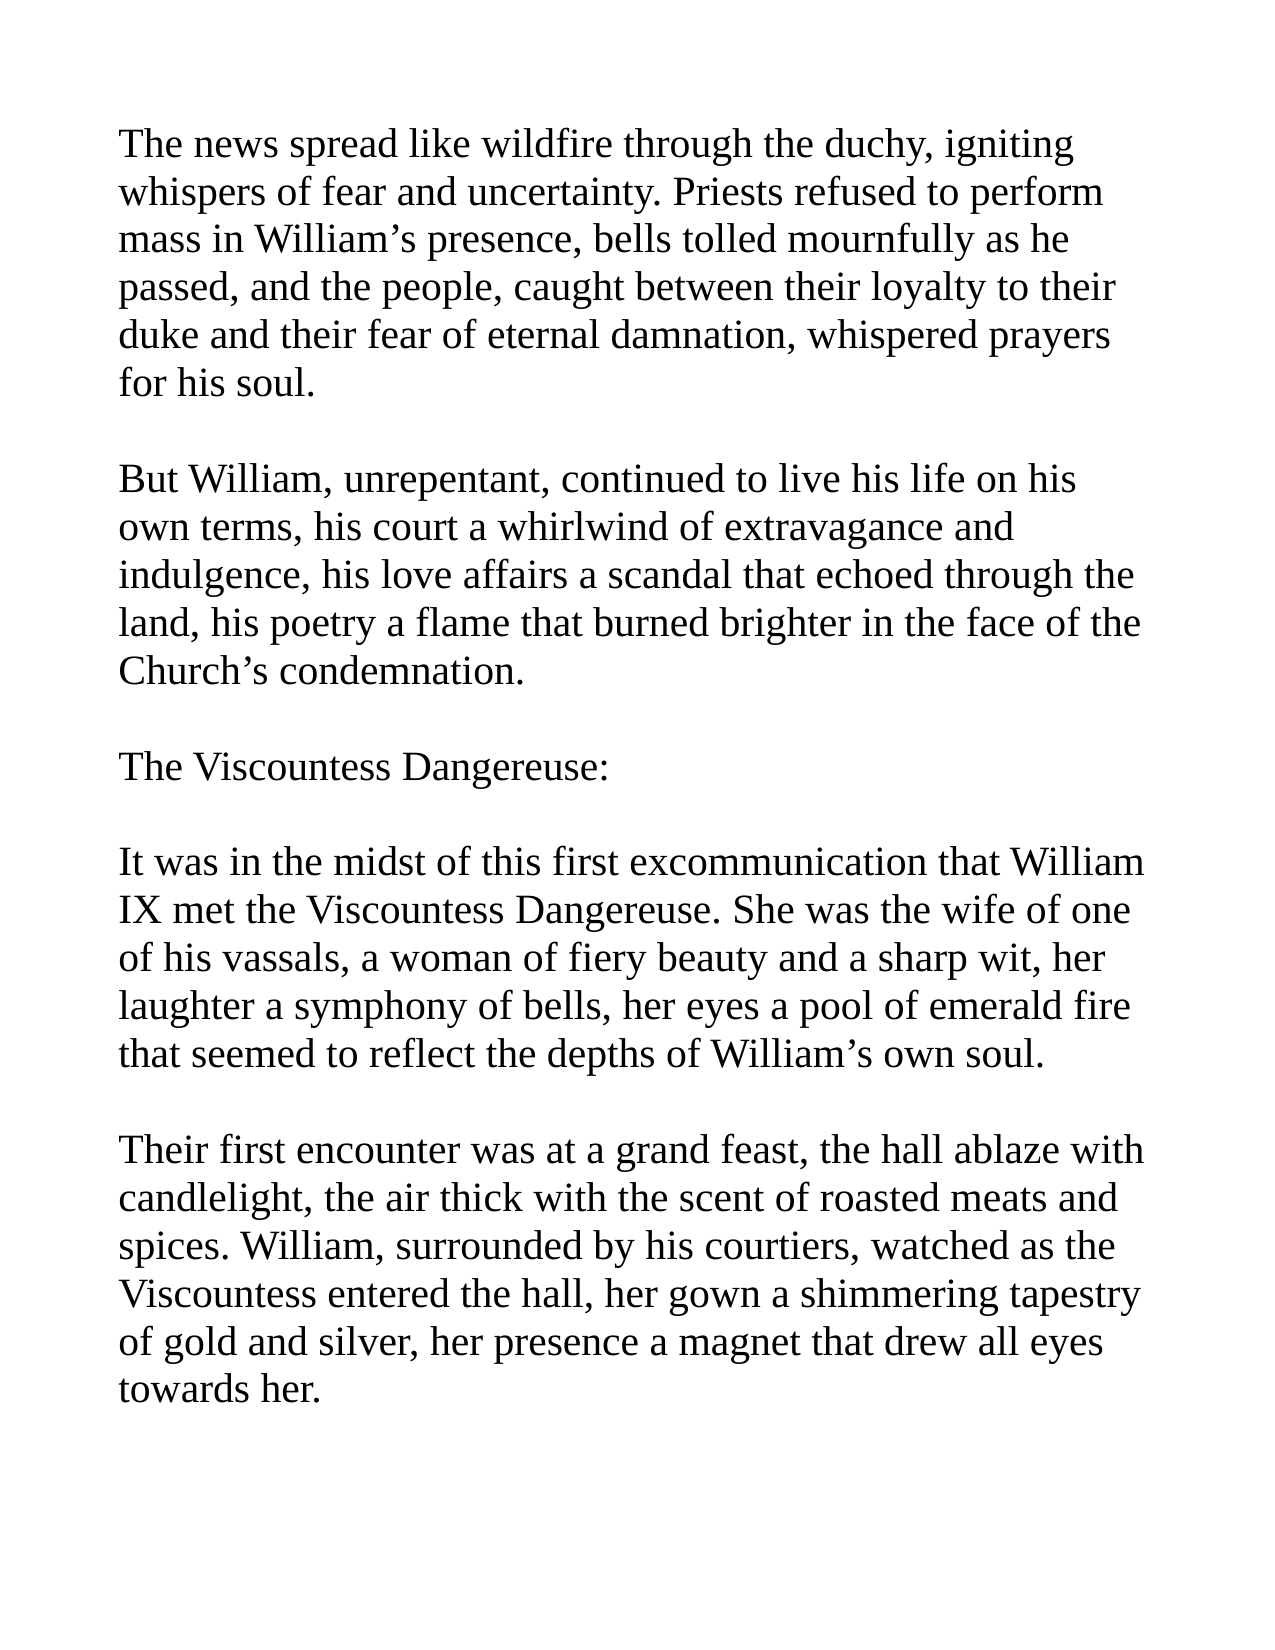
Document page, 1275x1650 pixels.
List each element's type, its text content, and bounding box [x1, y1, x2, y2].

text The news spread like wildfire through the duchy, igniting whispers of fear and uncertainty. Priests refused to perform mass in William’s presence, bells tolled mournfully as he passed, and the people, caught between their loyalty to their duke and their fear of eternal damnation, whispered prayers for his soul. [118, 118, 1157, 406]
text The Viscountess Dangereuse: [118, 741, 1157, 789]
text Their first encounter was at a grand feast, the hall ablaze with candlelight, the air thick with the scent of roasted meats and spices. William, surrounded by his courtiers, watched as the Viscountess entered the hall, her gown a shimmering tapestry of gold and silver, her presence a magnet that drew all eyes towards her. [118, 1124, 1157, 1412]
text It was in the midst of this first excommunication that William IX met the Viscountess Dangereuse. She was the wife of one of his vassals, a woman of fiery beauty and a sharp wit, her laughter a symphony of bells, her eyes a pool of emerald fire that seemed to reflect the depths of William’s own soul. [118, 837, 1157, 1076]
text But William, unrepentant, continued to live his life on his own terms, his court a whirlwind of extravagance and indulgence, his love affairs a scandal that echoed through the land, his poetry a flame that burned brighter in the face of the Church’s condemnation. [118, 453, 1157, 693]
